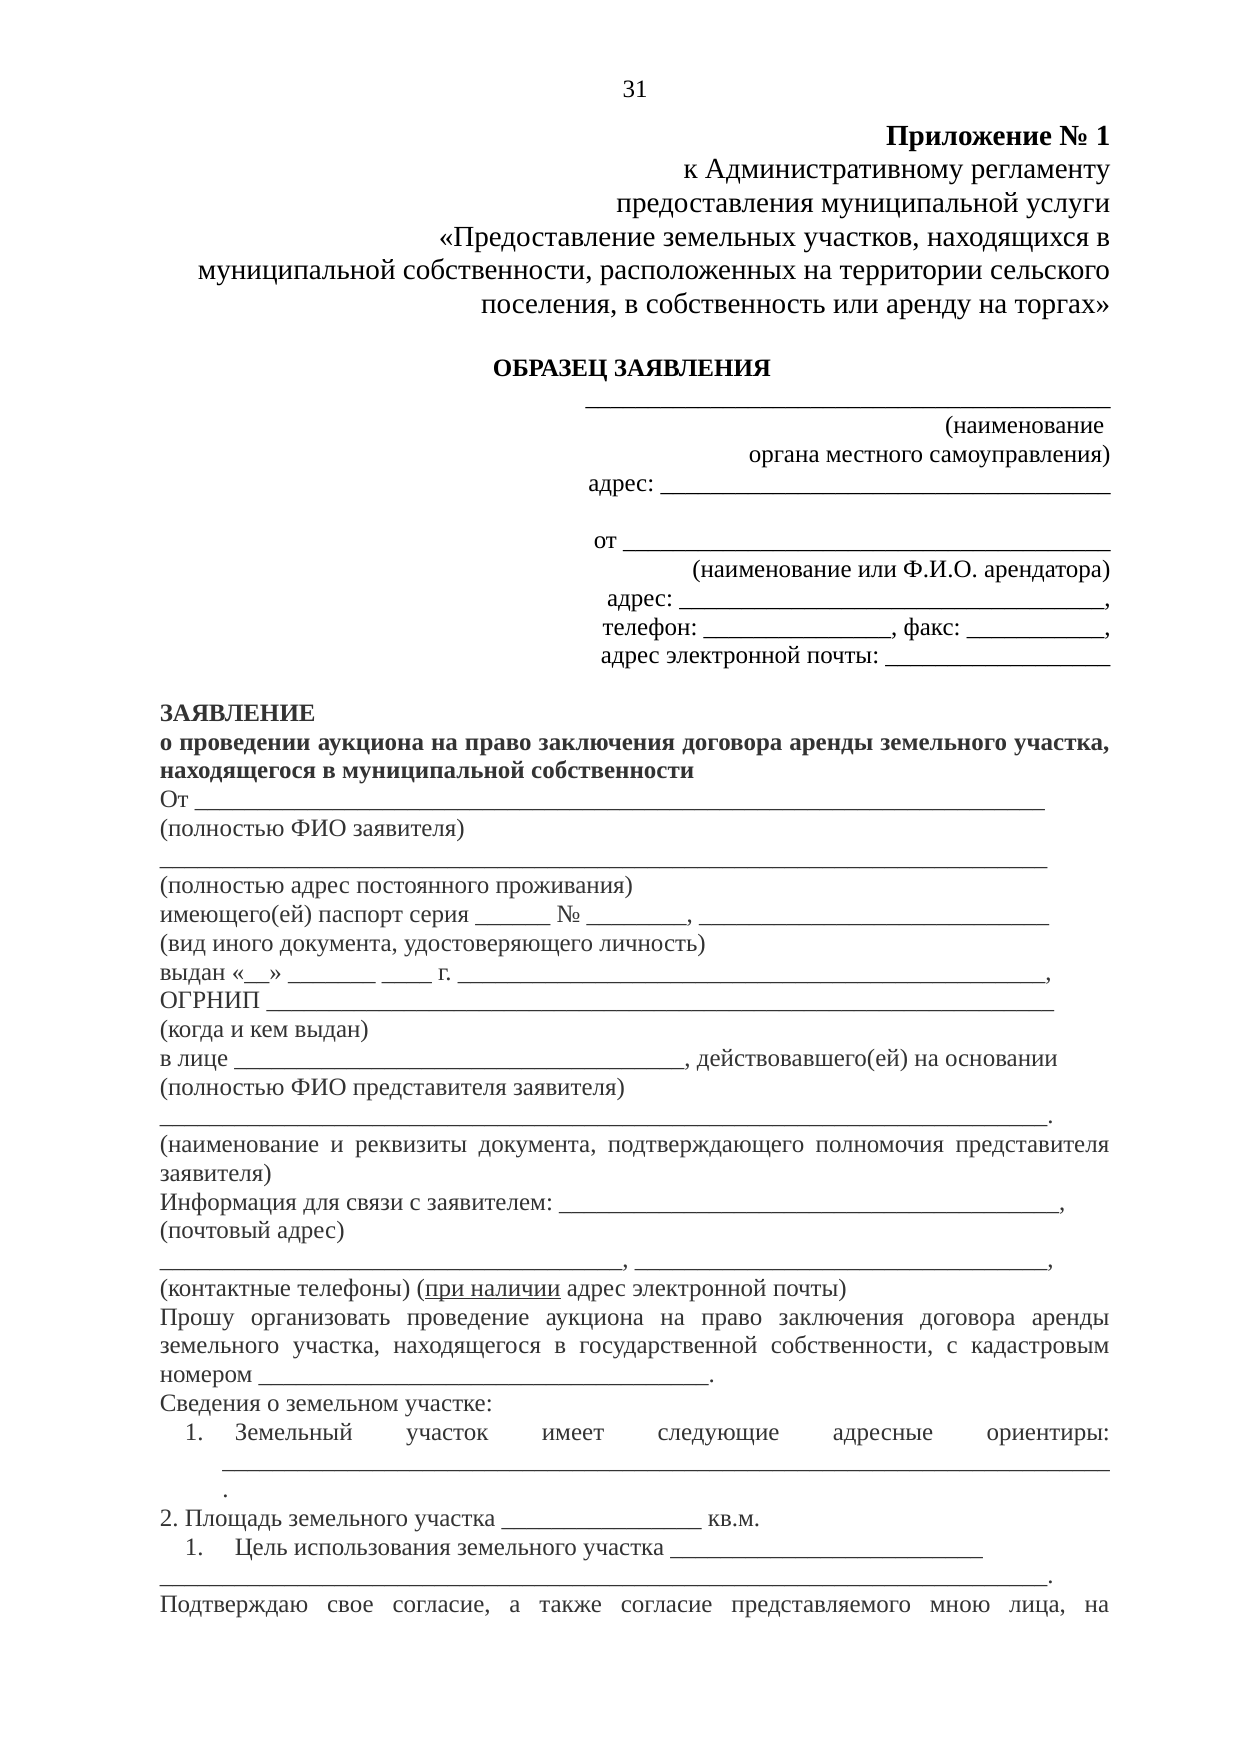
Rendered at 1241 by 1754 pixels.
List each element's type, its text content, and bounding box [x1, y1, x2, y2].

text предоставления муниципальной услуги [159, 185, 1110, 219]
text Приложение № 1 [454, 118, 1110, 152]
text (наименование [159, 410, 1110, 439]
text ЗАЯВЛЕНИЕ [159, 698, 1110, 727]
text (почтовый адрес) [159, 1215, 1110, 1244]
text (контактные телефоны) (при наличии адрес электронной почты) [159, 1273, 1110, 1302]
text Прошу организовать проведение аукциона на право заключения договора аренды земельного участка, находящегося в государственной собственности, с кадастровым номером ____________________________________. [159, 1302, 1110, 1388]
text _______________________________________________________________________ [159, 842, 1110, 870]
text адрес: ____________________________________ [159, 468, 1110, 497]
text в лице ____________________________________, действовавшего(ей) на основании [159, 1043, 1110, 1072]
list Цель использования земельного участка _________________________ [184, 1532, 1110, 1560]
text (полностью ФИО представителя заявителя) [159, 1072, 1110, 1100]
text _______________________________________________________________________. [159, 1100, 1110, 1129]
text телефон: _______________, факс: ___________, [159, 612, 1110, 640]
text (когда и кем выдан) [159, 1014, 1110, 1043]
text __________________________________________ [159, 382, 1110, 410]
text Информация для связи с заявителем: ________________________________________, [159, 1187, 1110, 1215]
list Земельный участок имеет следующие адресные ориентиры: _______________________________________________________________________. [184, 1417, 1110, 1503]
text от _______________________________________ [159, 525, 1110, 554]
text 2. Площадь земельного участка ________________ кв.м. [159, 1503, 1110, 1532]
text к Административному регламенту [159, 152, 1110, 185]
text ОГРНИП _______________________________________________________________ [159, 985, 1110, 1014]
text адрес электронной почты: __________________ [159, 640, 1110, 669]
text (наименование или Ф.И.О. арендатора) [159, 554, 1110, 583]
text о проведении аукциона на право заключения договора аренды земельного участка, находящегося в муниципальной собственности [159, 727, 1110, 784]
text От ____________________________________________________________________ [159, 784, 1110, 813]
text (вид иного документа, удостоверяющего личность) [159, 928, 1110, 957]
text (наименование и реквизиты документа, подтверждающего полномочия представителя заявителя) [159, 1129, 1110, 1187]
text ОБРАЗЕЦ ЗАЯВЛЕНИЯ [159, 353, 1110, 382]
text Подтверждаю свое согласие, а также согласие представляемого мною лица, на [159, 1589, 1110, 1618]
text имеющего(ей) паспорт серия ______ № ________, ____________________________ [159, 899, 1110, 928]
text Сведения о земельном участке: [159, 1388, 1110, 1417]
text «Предоставление земельных участков, находящихся в муниципальной собственности, расположенных на территории сельского поселения, в собственность или аренду на торгах» [159, 219, 1110, 319]
text (полностью ФИО заявителя) [159, 813, 1110, 842]
text (полностью адрес постоянного проживания) [159, 870, 1110, 899]
text адрес: __________________________________, [159, 583, 1110, 612]
text _____________________________________, _________________________________, [159, 1244, 1110, 1273]
text _______________________________________________________________________. [159, 1560, 1110, 1589]
text органа местного самоуправления) [159, 439, 1110, 468]
text выдан «__» _______ ____ г. _______________________________________________, [159, 957, 1110, 985]
